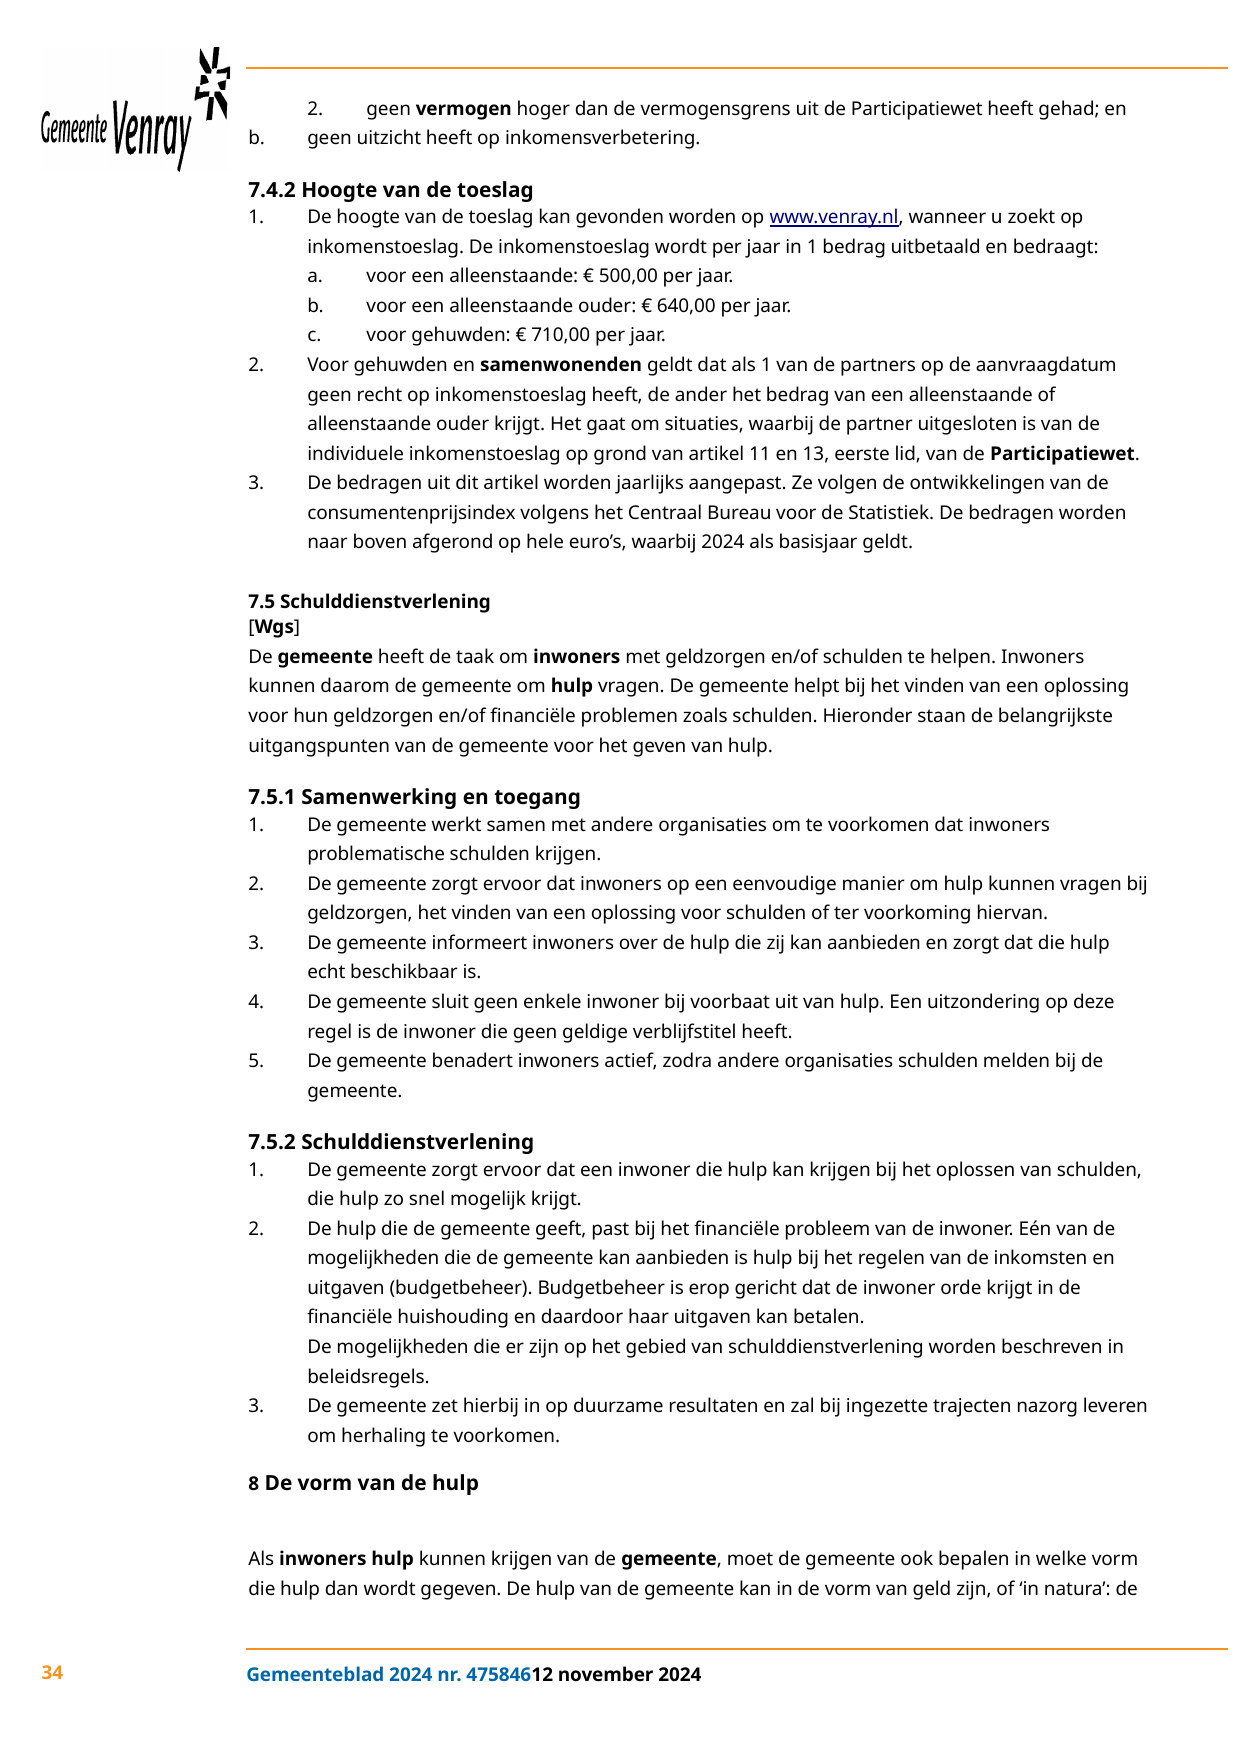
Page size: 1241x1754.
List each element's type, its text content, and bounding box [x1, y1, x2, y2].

list De gemeente sluit geen enkele inwoner bij voorbaat uit van hulp. Een uitzondering op deze regel is de inwoner die geen geldige verblijfstitel heeft. [248, 988, 1152, 1043]
list De gemeente zorgt ervoor dat een inwoner die hulp kan krijgen bij het oplossen van schulden, die hulp zo snel mogelijk krijgt. [248, 1156, 1152, 1211]
list voor gehuwden: € 710,00 per jaar. [307, 322, 1152, 347]
list De gemeente werkt samen met andere organisaties om te voorkomen dat inwoners problematische schulden krijgen. [248, 811, 1152, 866]
list De bedragen uit dit artikel worden jaarlijks aangepast. Ze volgen de ontwikkelingen van de consumentenprijsindex volgens het Centraal Bureau voor de Statistiek. De bedragen worden naar boven afgerond op hele euro’s, waarbij 2024 als basisjaar geldt. [248, 469, 1152, 554]
list De gemeente zet hierbij in op duurzame resultaten en zal bij ingezette trajecten nazorg leveren om herhaling te voorkomen. [248, 1392, 1152, 1448]
list De gemeente informeert inwoners over de hulp die zij kan aanbieden en zorgt dat die hulp echt beschikbaar is. [248, 929, 1152, 984]
list De gemeente benadert inwoners actief, zodra andere organisaties schulden melden bij de gemeente. [248, 1047, 1152, 1103]
list Voor gehuwden en samenwonenden geldt dat als 1 van de partners op de aanvraagdatum geen recht op inkomenstoeslag heeft, de ander het bedrag van een alleenstaande of alleenstaande ouder krijgt. Het gaat om situaties, waarbij de partner uitgesloten is van de individuele inkomenstoeslag op grond van artikel 11 en 13, eerste lid, van de Participatiewet. [248, 351, 1152, 466]
list De hulp die de gemeente geeft, past bij het financiële probleem van de inwoner. Eén van de mogelijkheden die de gemeente kan aanbieden is hulp bij het regelen van de inkomsten en uitgaven (budgetbeheer). Budgetbeheer is erop gericht dat de inwoner orde krijgt in de financiële huishouding en daardoor haar uitgaven kan betalen. [248, 1215, 1152, 1329]
list geen uitzicht heeft op inkomensverbetering. [248, 124, 1152, 150]
list De mogelijkheden die er zijn op het gebied van schulddienstverlening worden beschreven in beleidsregels. [248, 1333, 1152, 1389]
text Als inwoners hulp kunnen krijgen van de gemeente, moet de gemeente ook bepalen in welke vorm die hulp dan wordt gegeven. De hulp van de gemeente kan in de vorm van geld zijn, of ‘in natura’: de [248, 1545, 1152, 1601]
list De hoogte van de toeslag kan gevonden worden op www.venray.nl, wanneer u zoekt op inkomenstoeslag. De inkomenstoeslag wordt per jaar in 1 bedrag uitbetaald en bedraagt: [248, 203, 1152, 258]
list voor een alleenstaande: € 500,00 per jaar. [307, 262, 1152, 288]
text 7.4.2 Hoogte van de toeslag [248, 175, 1152, 203]
list geen vermogen hoger dan de vermogensgrens uit de Participatiewet heeft gehad; en [307, 95, 1152, 121]
text De gemeente heeft de taak om inwoners met geldzorgen en/of schulden te helpen. Inwoners kunnen daarom de gemeente om hulp vragen. De gemeente helpt bij het vinden van een oplossing voor hun geldzorgen en/of financiële problemen zoals schulden. Hieronder staan de belangrijkste uitgangspunten van de gemeente voor het geven van hulp. [248, 643, 1152, 758]
text 7.5.1 Samenwerking en toegang [248, 782, 1152, 811]
list voor een alleenstaande ouder: € 640,00 per jaar. [307, 292, 1152, 318]
text [Wgs] [248, 613, 1152, 639]
text 7.5.2 Schulddienstverlening [248, 1127, 1152, 1156]
text 8 De vorm van de hulp [248, 1468, 1152, 1496]
list De gemeente zorgt ervoor dat inwoners op een eenvoudige manier om hulp kunnen vragen bij geldzorgen, het vinden van een oplossing voor schulden of ter voorkoming hiervan. [248, 870, 1152, 925]
picture [41, 47, 231, 172]
text 7.5 Schulddienstverlening [248, 588, 1152, 613]
